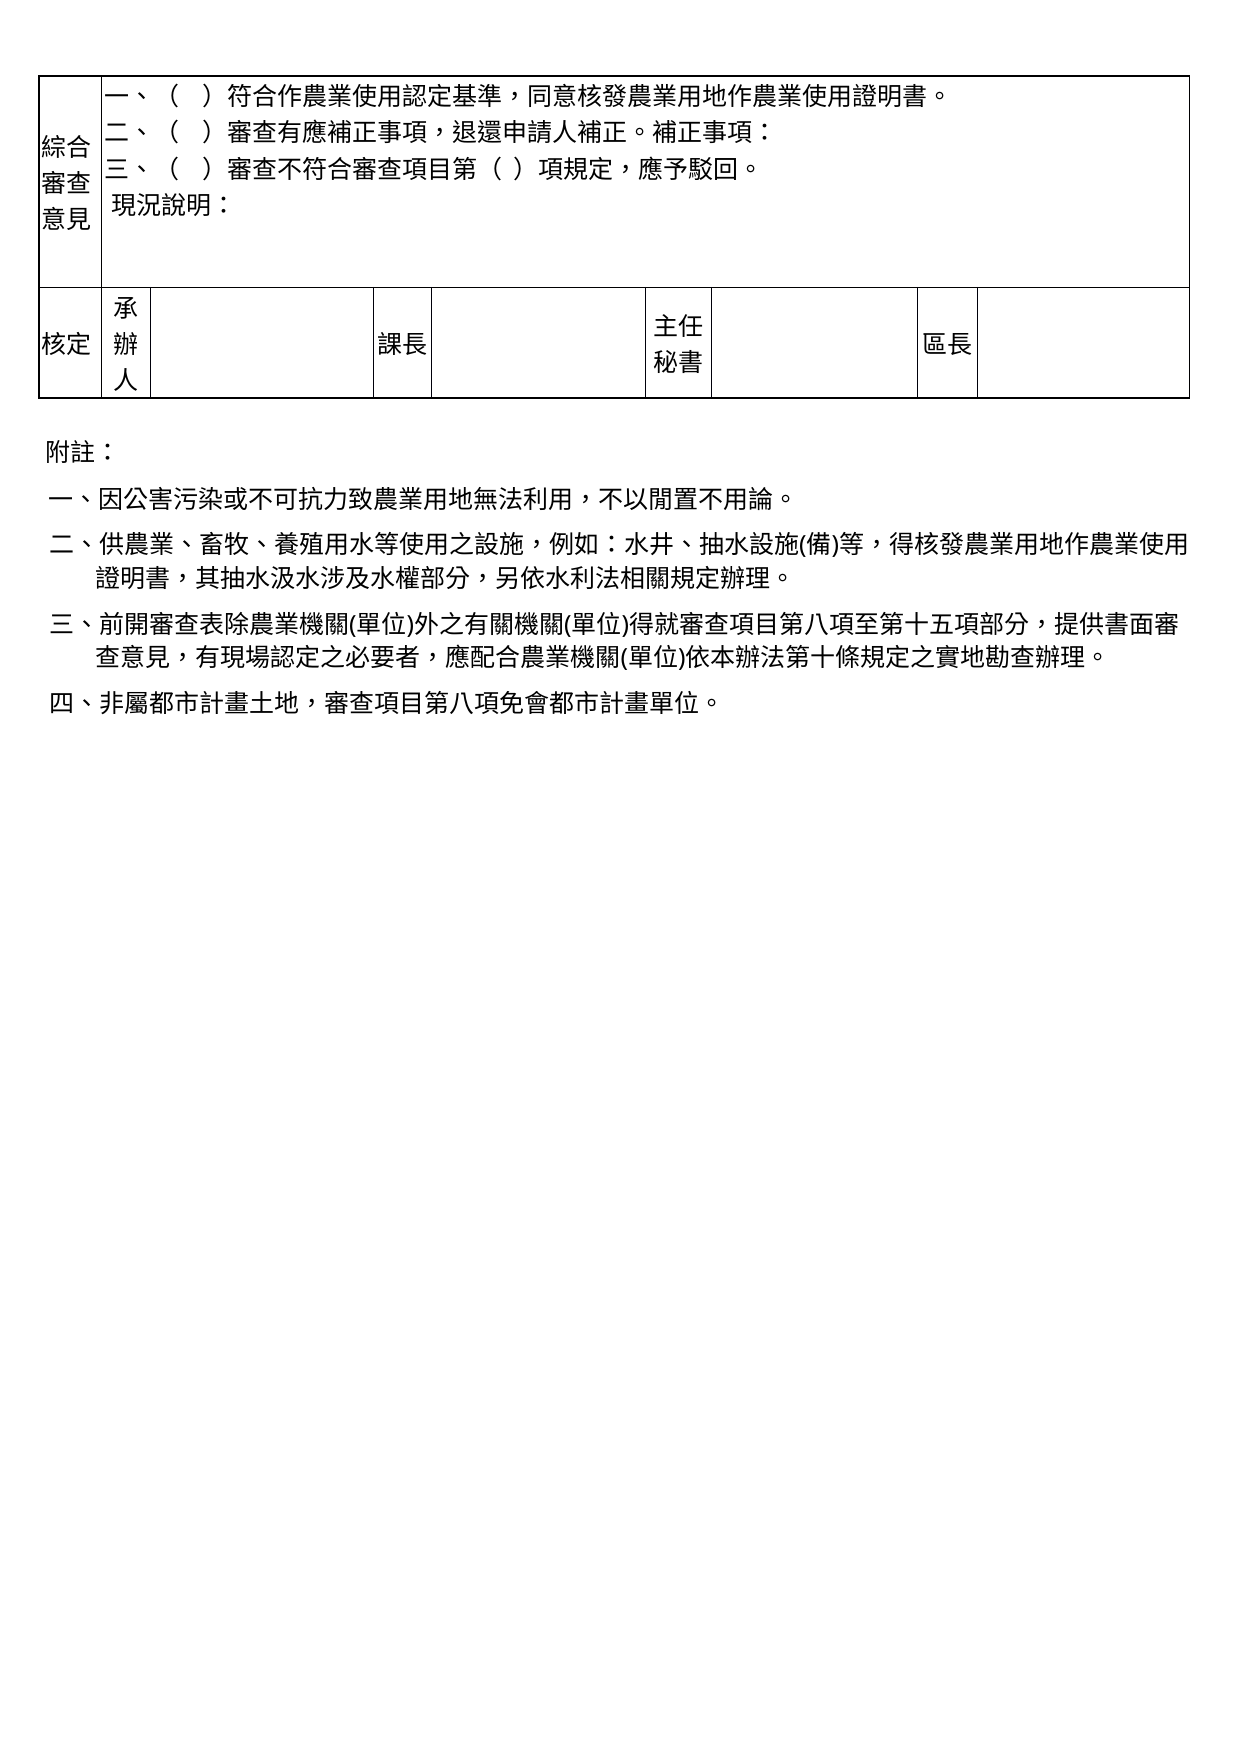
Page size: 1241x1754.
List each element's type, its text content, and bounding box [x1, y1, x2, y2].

table_cell [432, 288, 645, 397]
list 二、供農業、畜牧、養殖用水等使用之設施，例如：水井、抽水設施(備)等，得核發農業用地作農業使用證明書，其抽水汲水涉及水權部分，另依水利法相關規定辦理。 [49, 527, 1199, 594]
table_cell 綜合 審查 意見 [40, 77, 101, 287]
table_cell 主任 秘書 [646, 288, 711, 397]
table_cell 區長 [918, 288, 977, 397]
table_cell 核定 [40, 288, 101, 397]
list 一、因公害污染或不可抗力致農業用地無法利用，不以閒置不用論。 [49, 481, 1165, 515]
list 三、前開審查表除農業機關(單位)外之有關機關(單位)得就審查項目第八項至第十五項部分，提供書面審查意見，有現場認定之必要者，應配合農業機關(單位)依本辦法第十條規定之實地勘查辦理。 [49, 606, 1199, 673]
table_cell 課長 [374, 288, 431, 397]
table_cell 承 辦 人 [102, 288, 150, 397]
table_cell [151, 288, 373, 397]
text 附註： [45, 433, 1165, 469]
table_cell [712, 288, 917, 397]
list 四、非屬都市計畫土地，審查項目第八項免會都市計畫單位。 [49, 686, 1199, 719]
table_cell [978, 288, 1189, 397]
table_cell 一、（ ）符合作農業使用認定基準，同意核發農業用地作農業使用證明書。 二、（ ）審查有應補正事項，退還申請人補正。補正事項： 三、（ ）審查不符合審查項目第（ ）項規定，應予駁回。 現況說明： [102, 77, 1189, 287]
